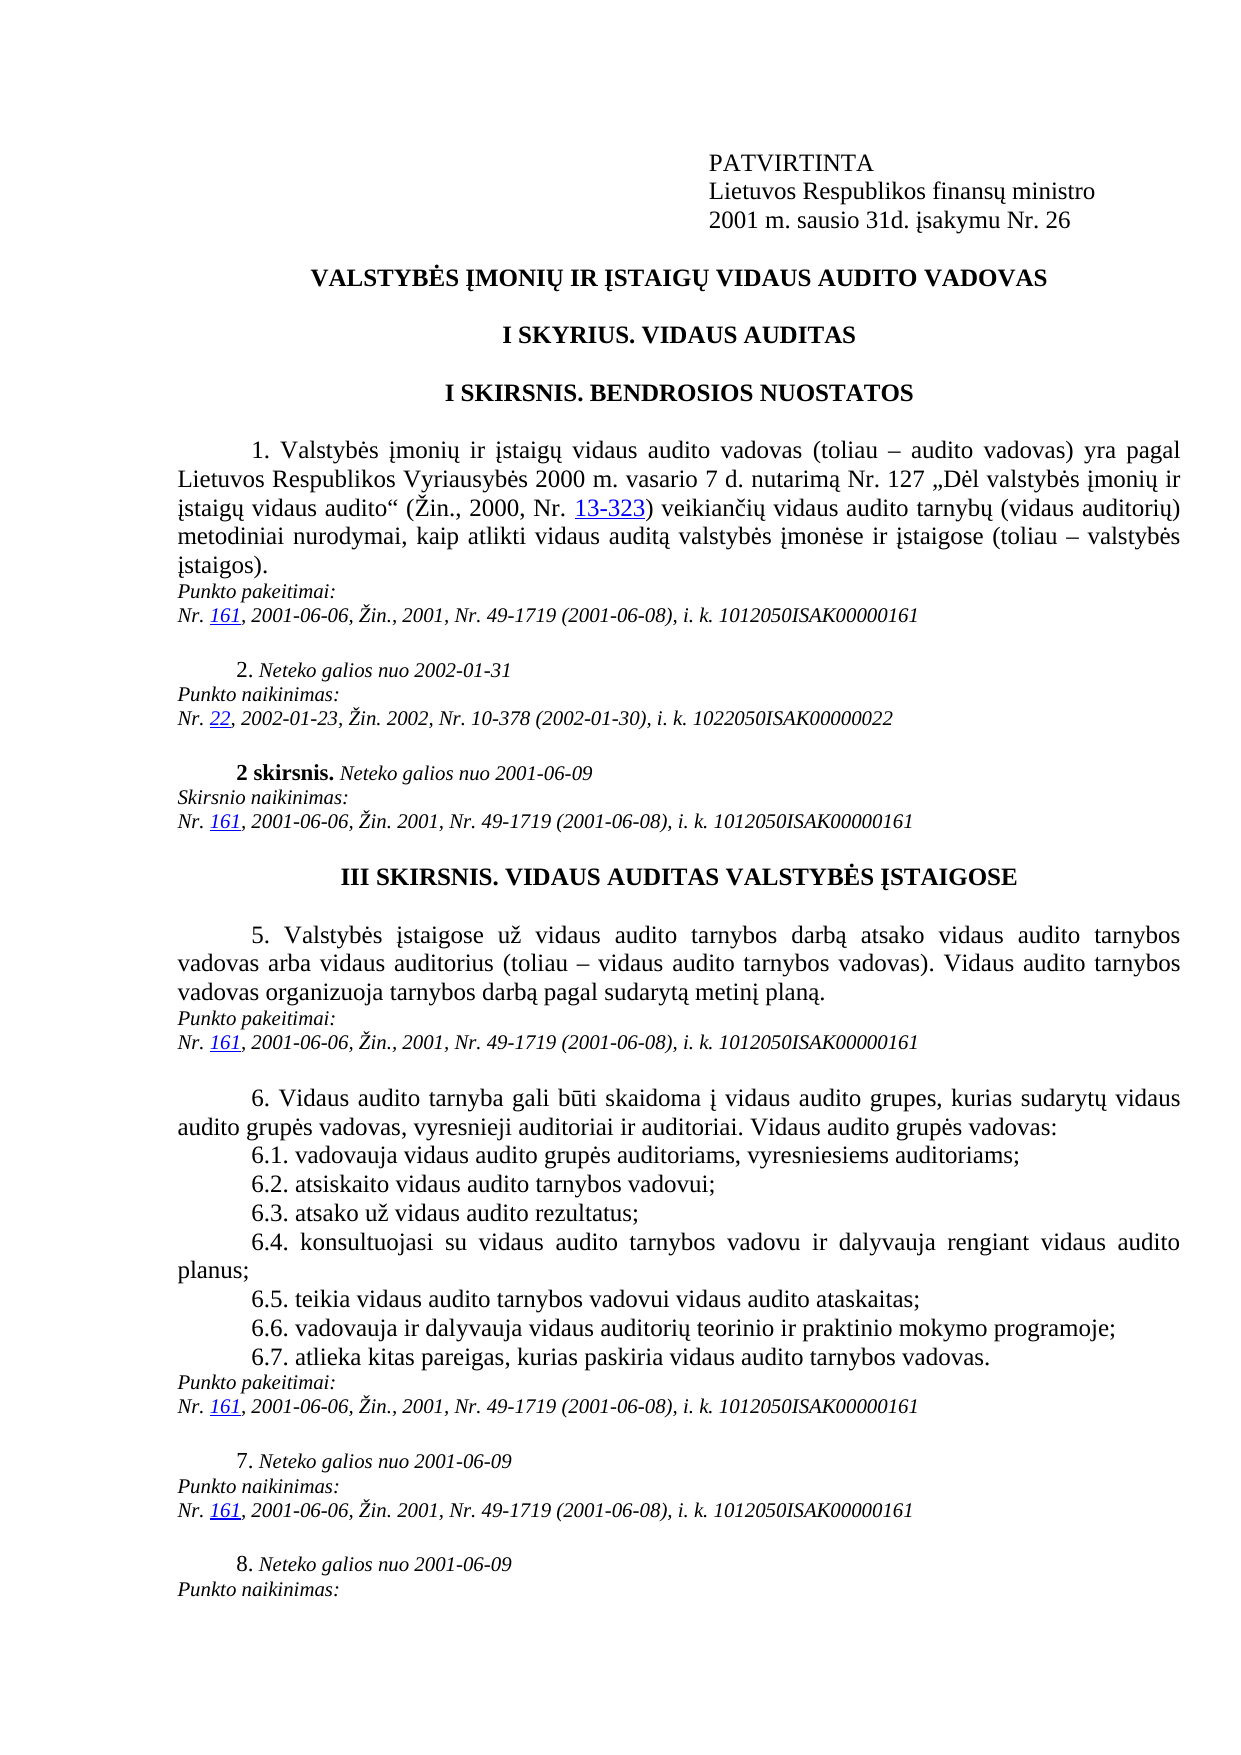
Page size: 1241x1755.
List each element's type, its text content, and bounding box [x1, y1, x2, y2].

text 6. Vidaus audito tarnyba gali būti skaidoma į vidaus audito grupes, kurias sudarytų vidaus audito grupės vadovas, vyresnieji auditoriai ir auditoriai. Vidaus audito grupės vadovas: [177, 1083, 1181, 1140]
text 6.1. vadovauja vidaus audito grupės auditoriams, vyresniesiems auditoriams; [177, 1140, 1181, 1169]
text Punkto naikinimas: [177, 1577, 1181, 1601]
text Punkto pakeitimai: [177, 579, 1181, 603]
text Nr. 22, 2002-01-23, Žin. 2002, Nr. 10-378 (2002-01-30), i. k. 1022050ISAK00000022 [177, 706, 1181, 730]
text Skirsnio naikinimas: [177, 785, 1181, 809]
text Nr. 161, 2001-06-06, Žin. 2001, Nr. 49-1719 (2001-06-08), i. k. 1012050ISAK00000161 [177, 1498, 1181, 1522]
text 6.5. teikia vidaus audito tarnybos vadovui vidaus audito ataskaitas; [177, 1284, 1181, 1313]
text 7. Neteko galios nuo 2001-06-09 [177, 1447, 1181, 1473]
text Nr. 161, 2001-06-06, Žin., 2001, Nr. 49-1719 (2001-06-08), i. k. 1012050ISAK00000161 [177, 603, 1181, 627]
text 1. Valstybės įmonių ir įstaigų vidaus audito vadovas (toliau – audito vadovas) yra pagal Lietuvos Respublikos Vyriausybės 2000 m. vasario 7 d. nutarimą Nr. 127 „Dėl valstybės įmonių ir įstaigų vidaus audito“ (Žin., 2000, Nr. 13-323) veikiančių vidaus audito tarnybų (vidaus auditorių) metodiniai nurodymai, kaip atlikti vidaus auditą valstybės įmonėse ir įstaigose (toliau – valstybės įstaigos). [177, 435, 1181, 579]
text 6.7. atlieka kitas pareigas, kurias paskiria vidaus audito tarnybos vadovas. [177, 1342, 1181, 1370]
text VALSTYBĖS ĮMONIŲ IR ĮSTAIGŲ VIDAUS AUDITO VADOVAS [177, 263, 1181, 291]
text 6.4. konsultuojasi su vidaus audito tarnybos vadovu ir dalyvauja rengiant vidaus audito planus; [177, 1227, 1181, 1284]
text 8. Neteko galios nuo 2001-06-09 [177, 1550, 1181, 1577]
text Nr. 161, 2001-06-06, Žin., 2001, Nr. 49-1719 (2001-06-08), i. k. 1012050ISAK00000161 [177, 1394, 1181, 1418]
text 2. Neteko galios nuo 2002-01-31 [177, 656, 1181, 682]
text I SKIRSNIS. BENDROSIOS NUOSTATOS [177, 378, 1181, 406]
text Nr. 161, 2001-06-06, Žin., 2001, Nr. 49-1719 (2001-06-08), i. k. 1012050ISAK00000161 [177, 1030, 1181, 1054]
text I SKYRIUS. VIDAUS AUDITAS [177, 320, 1181, 349]
text 6.3. atsako už vidaus audito rezultatus; [177, 1198, 1181, 1227]
text PATVIRTINTA [177, 148, 1181, 176]
text III SKIRSNIS. VIDAUS AUDITAS VALSTYBĖS ĮSTAIGOSE [177, 862, 1181, 891]
text 5. Valstybės įstaigose už vidaus audito tarnybos darbą atsako vidaus audito tarnybos vadovas arba vidaus auditorius (toliau – vidaus audito tarnybos vadovas). Vidaus audito tarnybos vadovas organizuoja tarnybos darbą pagal sudarytą metinį planą. [177, 920, 1181, 1006]
text 2 skirsnis. Neteko galios nuo 2001-06-09 [177, 759, 1181, 785]
text Punkto pakeitimai: [177, 1370, 1181, 1394]
text 6.2. atsiskaito vidaus audito tarnybos vadovui; [177, 1169, 1181, 1198]
text Punkto naikinimas: [177, 682, 1181, 706]
text 6.6. vadovauja ir dalyvauja vidaus auditorių teorinio ir praktinio mokymo programoje; [177, 1313, 1181, 1342]
text Lietuvos Respublikos finansų ministro [177, 176, 1181, 205]
text Punkto pakeitimai: [177, 1006, 1181, 1030]
text Punkto naikinimas: [177, 1473, 1181, 1498]
text Nr. 161, 2001-06-06, Žin. 2001, Nr. 49-1719 (2001-06-08), i. k. 1012050ISAK00000161 [177, 809, 1181, 833]
text 2001 m. sausio 31d. įsakymu Nr. 26 [177, 205, 1181, 234]
